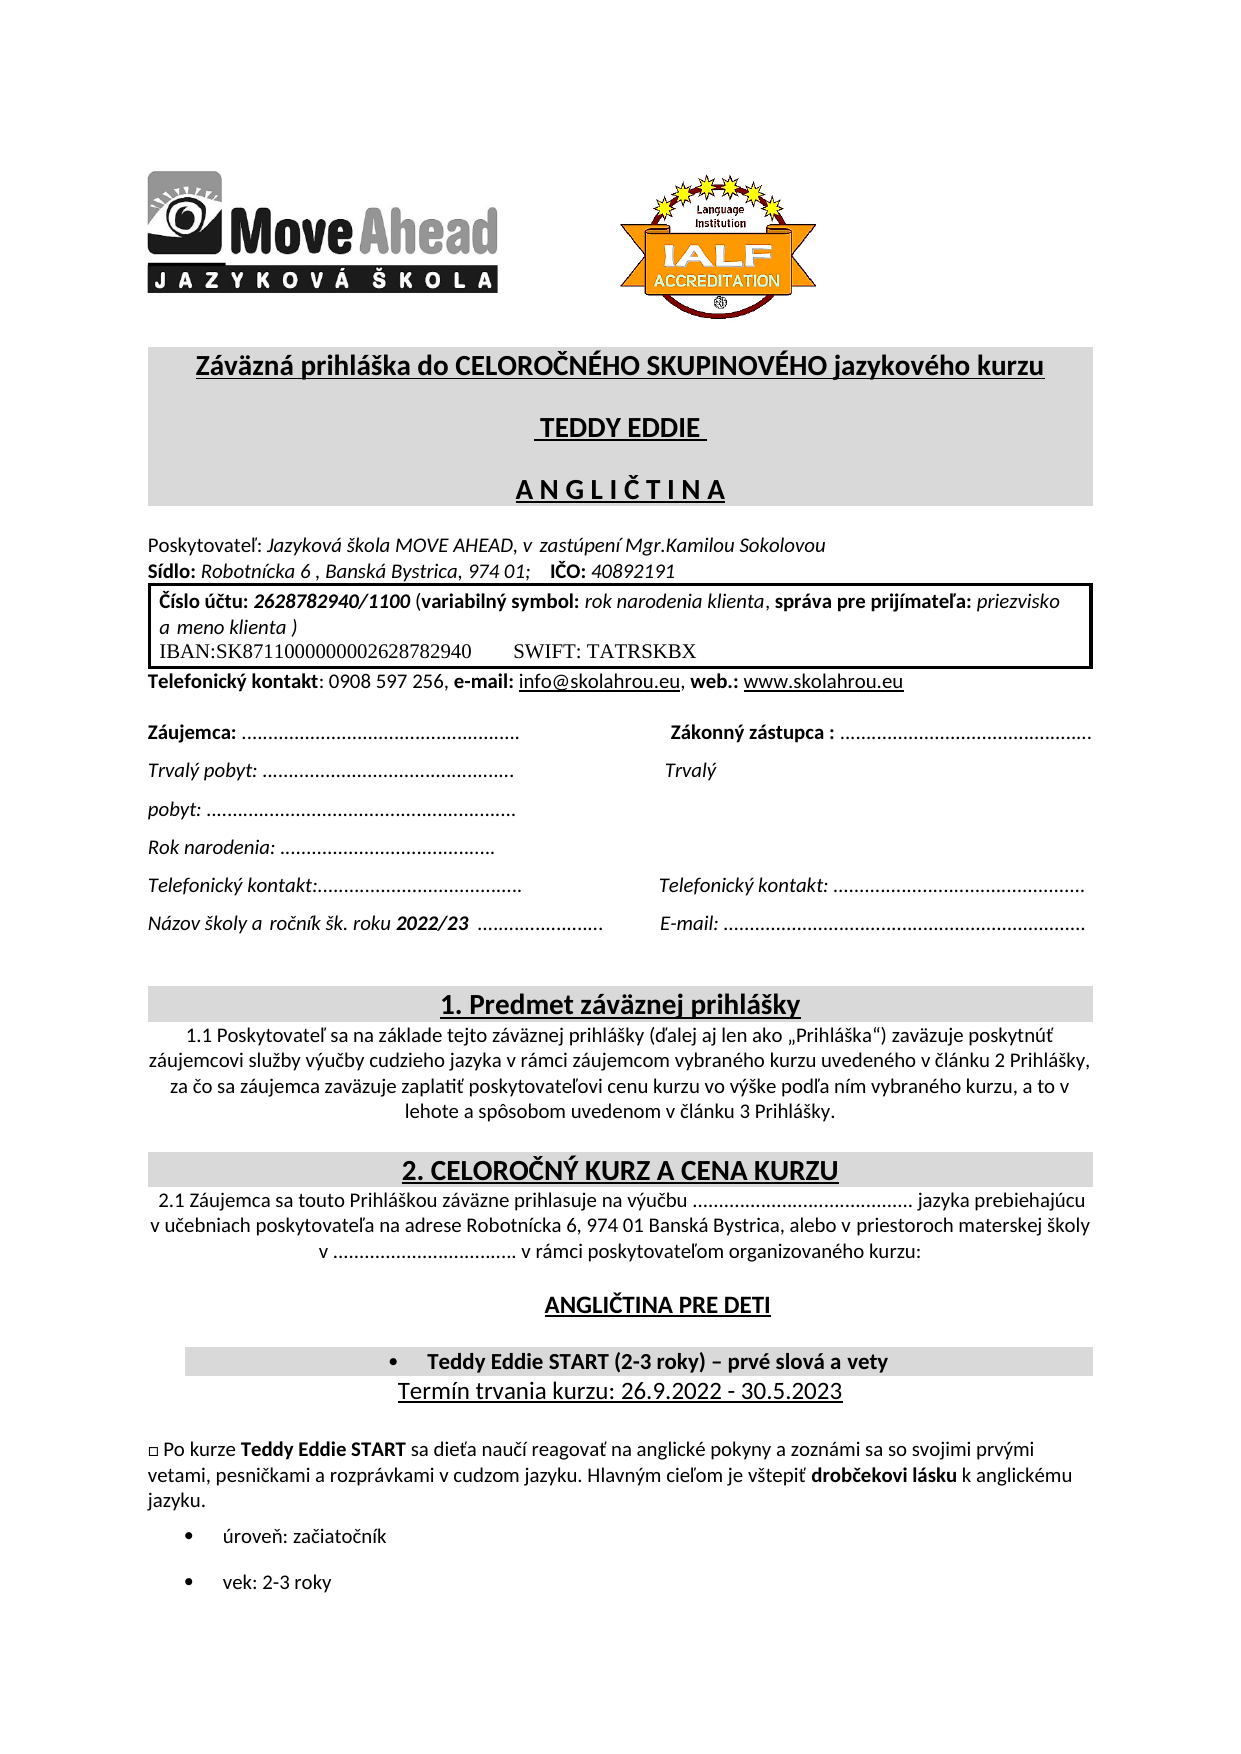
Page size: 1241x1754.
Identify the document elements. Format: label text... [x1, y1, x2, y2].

list úroveň: začiatočník [185, 1523, 1093, 1549]
text Názov školy a ročník šk. roku 2022/23 ........................ E-mail: ..................................................................... [148, 910, 1093, 936]
text 2.1 Záujemca sa touto Prihláškou záväzne prihlasuje na výučbu .......................................... jazyka prebiehajúcu v učebniach poskytovateľa na adrese Robotnícka 6, 974 01 Banská Bystrica, alebo v priestoroch materskej školy v ................................... v rámci poskytovateľom organizovaného kurzu: [148, 1187, 1093, 1263]
text Telefonický kontakt:....................................... Telefonický kontakt: ................................................ [148, 872, 1093, 897]
list Teddy Eddie START (2-3 roky) – prvé slová a vety [185, 1347, 1093, 1376]
text Záväzná prihláška do CELOROČNÉHO SKUPINOVÉHO jazykového kurzu [148, 347, 1093, 383]
text □ Po kurze Teddy Eddie START sa dieťa naučí reagovať na anglické pokyny a zoznámi sa so svojimi prvými vetami, pesničkami a rozprávkami v cudzom jazyku. Hlavným cieľom je vštepiť drobčekovi lásku k anglickému jazyku. [148, 1437, 1093, 1513]
text Telefonický kontakt: 0908 597 256, e-mail: info@skolahrou.eu, web.: www.skolahrou.eu [148, 669, 1093, 694]
text ANGLIČTINA PRE DETI [223, 1289, 1093, 1319]
text Sídlo: Robotnícka 6 , Banská Bystrica, 974 01; IČO: 40892191 [148, 558, 1093, 583]
text IBAN:SK8711000000002628782940 SWIFT: TATRSKBX [151, 634, 1089, 666]
text A N G L I Č T I N A [148, 471, 1093, 506]
text TEDDY EDDIE [148, 409, 1093, 444]
text Rok narodenia: ......................................... [148, 834, 1093, 859]
text Poskytovateľ: Jazyková škola MOVE AHEAD, v zastúpení Mgr.Kamilou Sokolovou [148, 532, 1093, 558]
text Záujemca: ..................................................... Zákonný zástupca : ................................................ [148, 719, 1093, 745]
text Číslo účtu: 2628782940/1100 (variabilný symbol: rok narodenia klienta, správa pre prijímateľa: priezvisko a meno klienta ) [151, 586, 1089, 634]
text 2. CELOROČNÝ KURZ A CENA KURZU [148, 1152, 1093, 1187]
text Trvalý pobyt: ................................................ Trvalý pobyt: ........................................................... [148, 758, 1093, 821]
list vek: 2-3 roky [185, 1569, 1093, 1595]
text 1. Predmet záväznej prihlášky [148, 986, 1093, 1022]
text Termín trvania kurzu: 26.9.2022 - 30.5.2023 [148, 1376, 1093, 1406]
text 1.1 Poskytovateľ sa na základe tejto záväznej prihlášky (ďalej aj len ako „Prihláška“) zaväzuje poskytnúť záujemcovi služby výučby cudzieho jazyka v rámci záujemcom vybraného kurzu uvedeného v článku 2 Prihlášky, za čo sa záujemca zaväzuje zaplatiť poskytovateľovi cenu kurzu vo výške podľa ním vybraného kurzu, a to v lehote a spôsobom uvedenom v článku 3 Prihlášky. [148, 1022, 1093, 1124]
